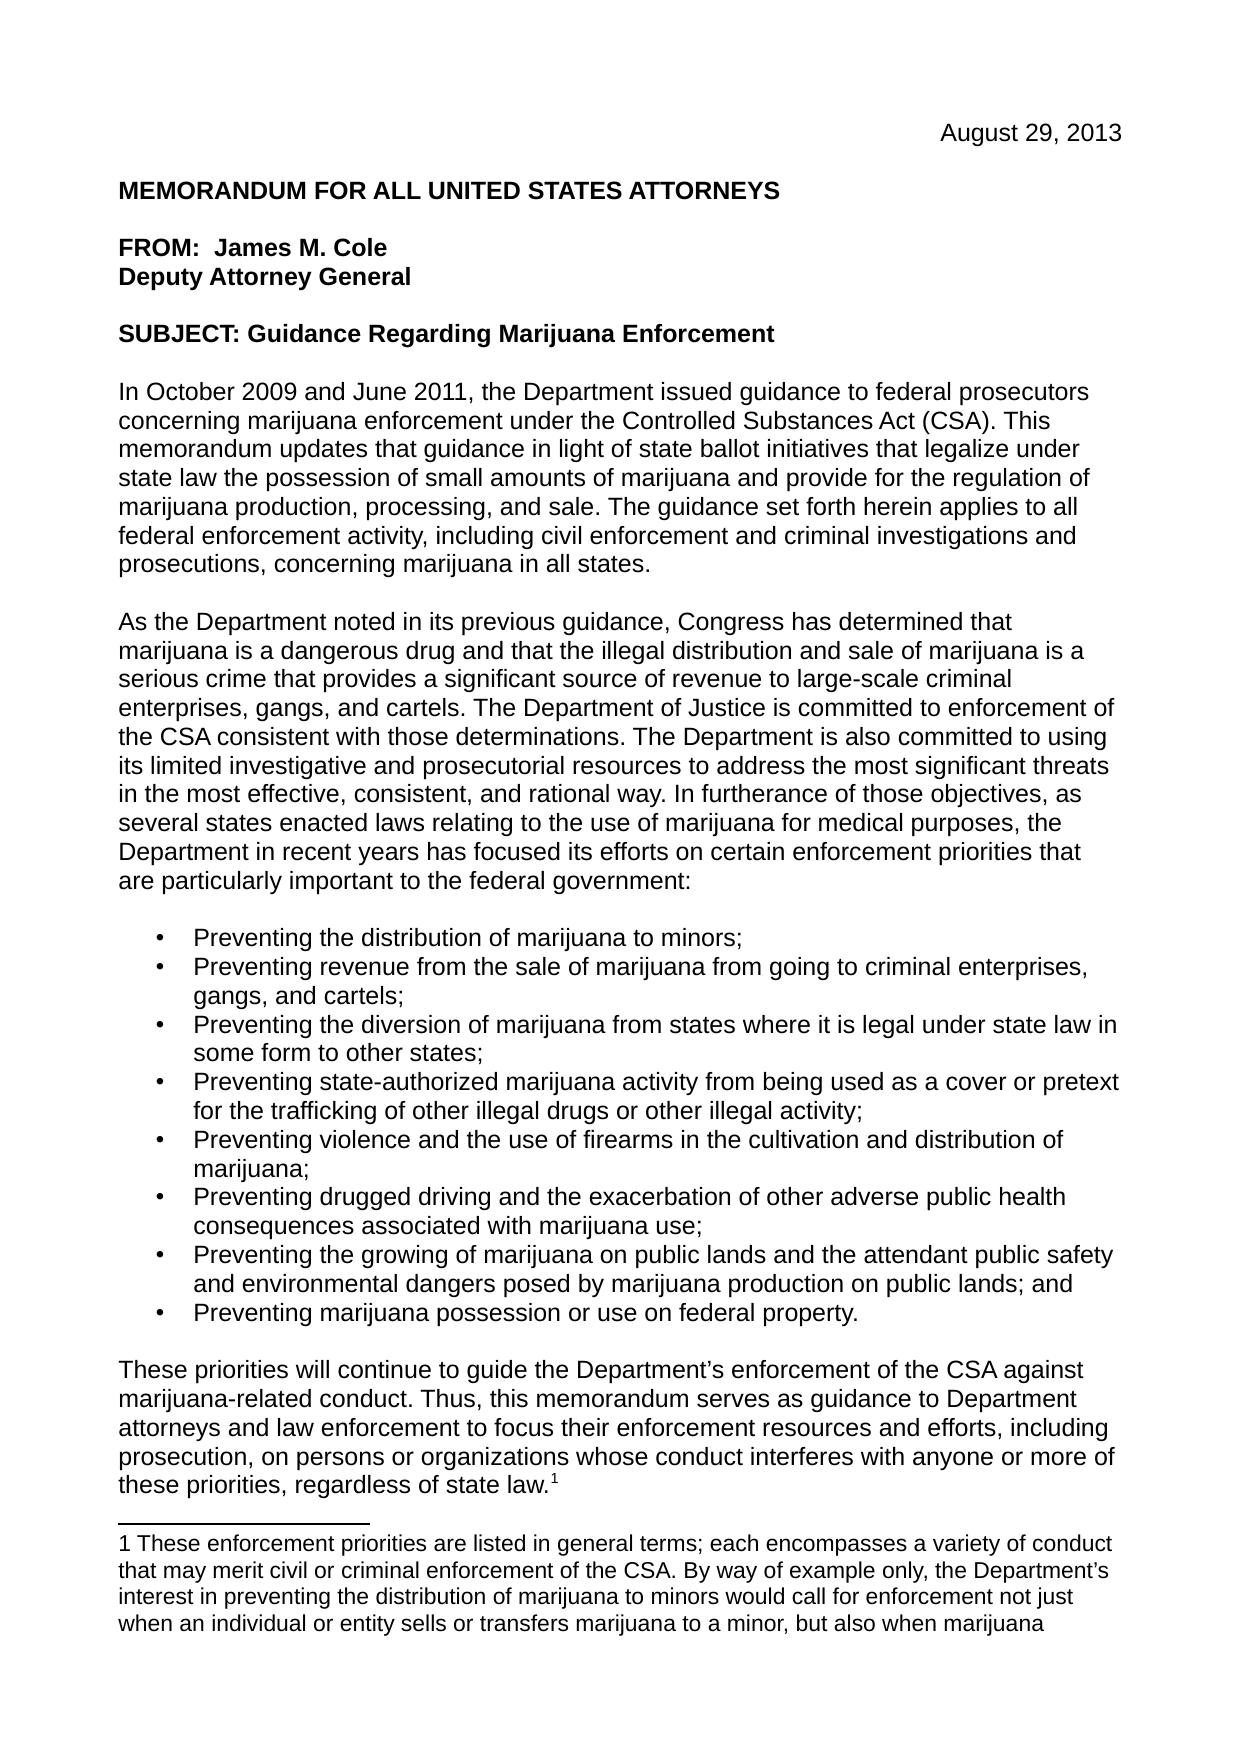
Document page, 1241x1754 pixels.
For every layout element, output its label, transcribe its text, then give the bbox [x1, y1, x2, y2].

list Preventing state-authorized marijuana activity from being used as a cover or pretext for the trafficking of other illegal drugs or other illegal activity; [156, 1067, 1122, 1125]
text These enforcement priorities are listed in general terms; each encompasses a variety of conduct that may merit civil or criminal enforcement of the CSA. By way of example only, the Department’s interest in preventing the distribution of marijuana to minors would call for enforcement not just when an individual or entity sells or transfers marijuana to a minor, but also when marijuana [118, 1530, 1122, 1636]
text FROM: James M. Cole [118, 233, 1122, 262]
text As the Department noted in its previous guidance, Congress has determined that marijuana is a dangerous drug and that the illegal distribution and sale of marijuana is a serious crime that provides a significant source of revenue to large-scale criminal enterprises, gangs, and cartels. The Department of Justice is committed to enforcement of the CSA consistent with those determinations. The Department is also committed to using its limited investigative and prosecutorial resources to address the most significant threats in the most effective, consistent, and rational way. In furtherance of those objectives, as several states enacted laws relating to the use of marijuana for medical purposes, the Department in recent years has focused its efforts on certain enforcement priorities that are particularly important to the federal government: [118, 607, 1122, 894]
text In October 2009 and June 2011, the Department issued guidance to federal prosecutors concerning marijuana enforcement under the Controlled Substances Act (CSA). This memorandum updates that guidance in light of state ballot initiatives that legalize under state law the possession of small amounts of marijuana and provide for the regulation of marijuana production, processing, and sale. The guidance set forth herein applies to all federal enforcement activity, including civil enforcement and criminal investigations and prosecutions, concerning marijuana in all states. [118, 377, 1122, 578]
text MEMORANDUM FOR ALL UNITED STATES ATTORNEYS [118, 176, 1122, 204]
text August 29, 2013 [118, 118, 1122, 147]
text Deputy Attorney General [118, 262, 1122, 291]
list Preventing revenue from the sale of marijuana from going to criminal enterprises, gangs, and cartels; [156, 952, 1122, 1009]
list Preventing drugged driving and the exacerbation of other adverse public health consequences associated with marijuana use; [156, 1182, 1122, 1240]
text These priorities will continue to guide the Department’s enforcement of the CSA against marijuana-related conduct. Thus, this memorandum serves as guidance to Department attorneys and law enforcement to focus their enforcement resources and efforts, including prosecution, on persons or organizations whose conduct interferes with anyone or more of these priorities, regardless of state law. [118, 1355, 1122, 1499]
list Preventing the growing of marijuana on public lands and the attendant public safety and environmental dangers posed by marijuana production on public lands; and [156, 1240, 1122, 1298]
list Preventing violence and the use of firearms in the cultivation and distribution of marijuana; [156, 1125, 1122, 1182]
list Preventing the distribution of marijuana to minors; [156, 923, 1122, 952]
list Preventing the diversion of marijuana from states where it is legal under state law in some form to other states; [156, 1009, 1122, 1067]
text SUBJECT: Guidance Regarding Marijuana Enforcement [118, 319, 1122, 348]
list Preventing marijuana possession or use on federal property. [156, 1298, 1122, 1326]
